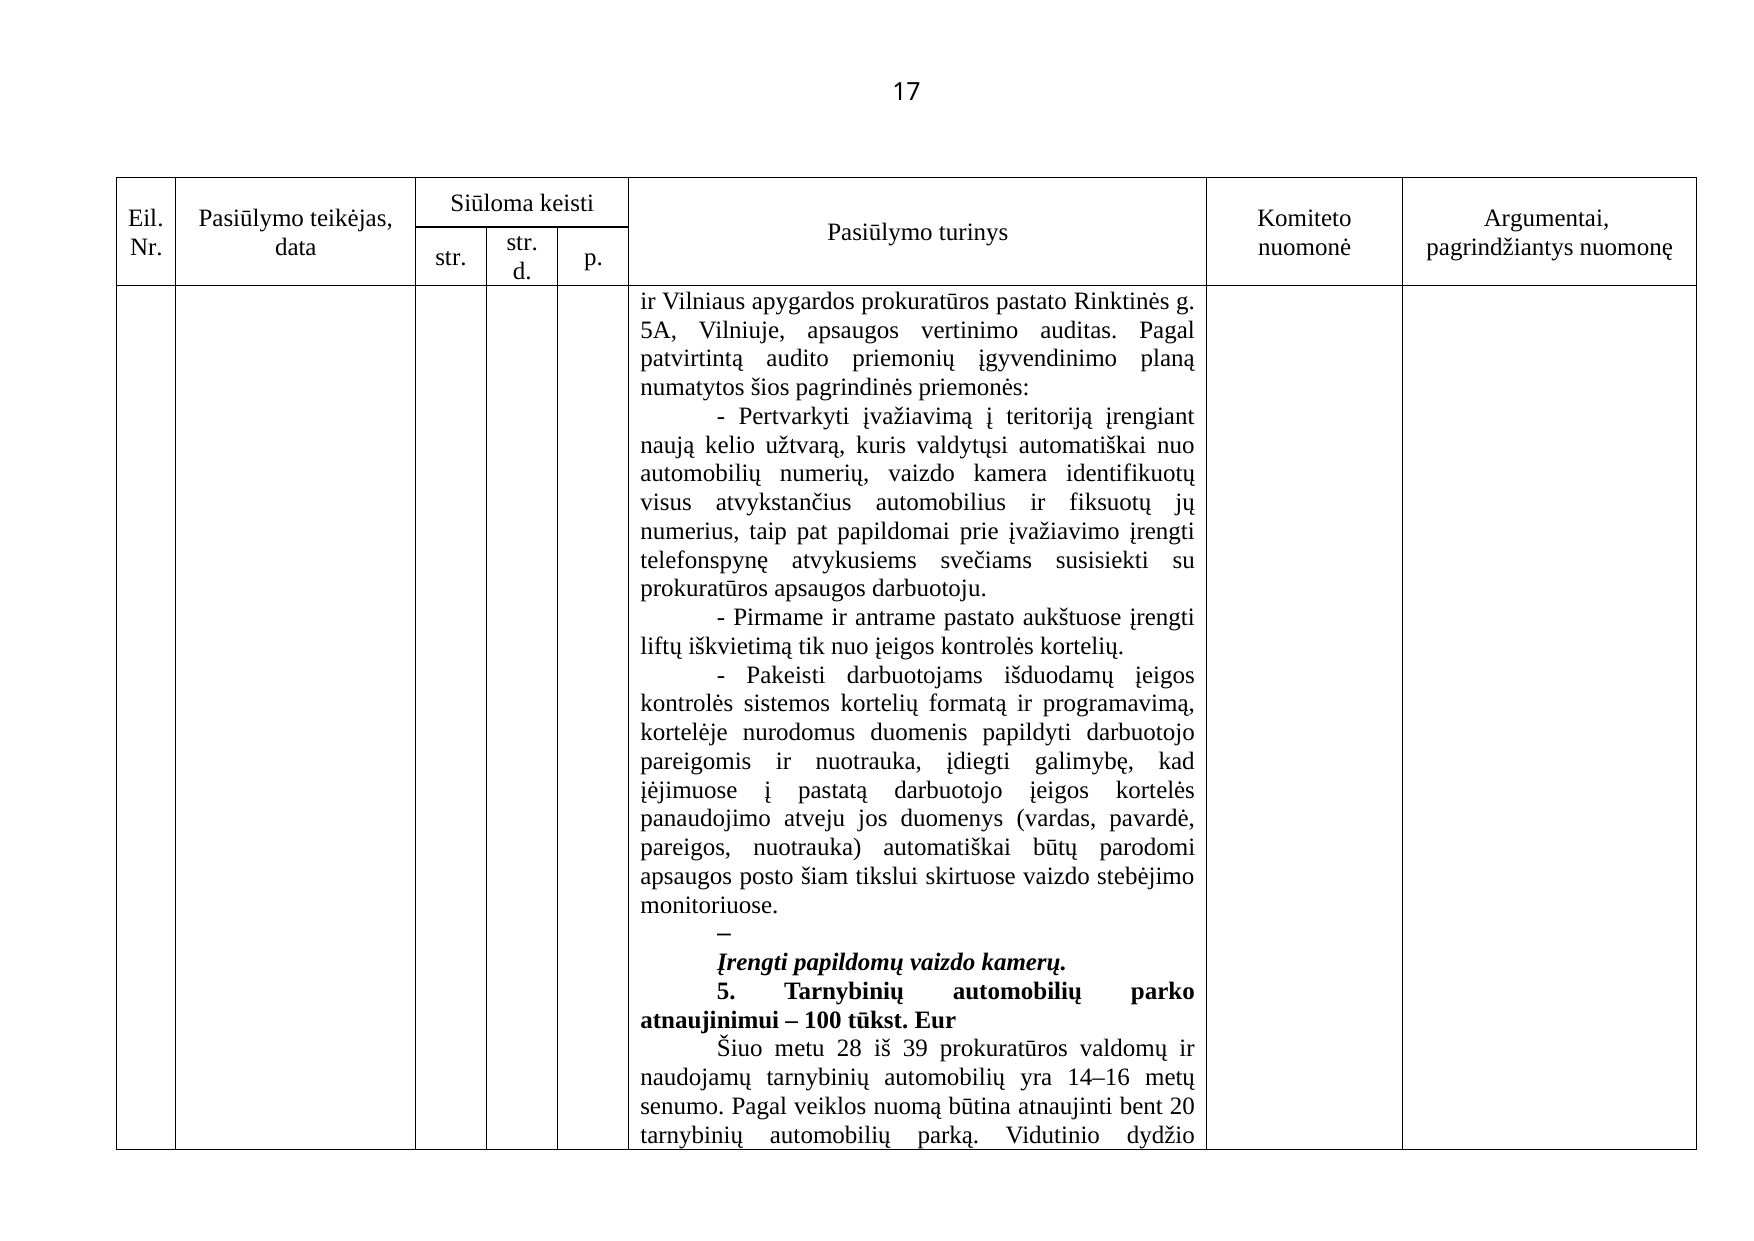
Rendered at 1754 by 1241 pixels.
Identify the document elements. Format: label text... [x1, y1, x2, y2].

table_header Siūloma keisti [416, 178, 628, 226]
table_cell [416, 286, 486, 1148]
table_cell [487, 286, 557, 1148]
table_cell p. [558, 228, 628, 285]
table_header Eil. Nr. [117, 178, 175, 285]
table_cell [558, 286, 628, 1148]
table_cell [1403, 286, 1696, 1148]
table_cell [1207, 286, 1402, 1148]
table_header Komiteto nuomonė [1207, 178, 1402, 285]
table_cell str. d. [487, 228, 557, 285]
table_cell Įvertinę Lietuvos Respublikos 2023 metų valstybės biudžeto ir savivaldybių biudžetų finansinių rodiklių patvirtinimo įstatymo projekte Generalinei prokuratūrai skirtas lėšas teikiame Generalinės prokuratūros poreikius: Tūkst. Eur * Prokurorų darbo užmokesčiui vykdant valstybės tarnybos pertvarką – 18 964 tūkst. Eur. Atkreipiame dėmesį, kad numatomi skirti 41 084 tūkst. Eur asignavimai yra nepakankami. Generalinei prokuratūrai reikalingas finansavimas šioms svarbiausioms sritims: 1. Iš Generalinės prokuratūros priteistų atstovavimo išlaidų atlyginimui – 70 tūkst. Eur 2022 m. gegužės 1 d. įsigaliojo Baudžiamojo proceso kodekso 106 straipsnio pakeitimai, pagal kuriuos tuo atveju, kai asmuo išteisinamas, jo patirtos būtinos ir pagrįstos išlaidos advokato arba advokato padėjėjo paslaugoms apmokėti atlyginamos iš valstybės lėšų. Pagal Lietuvos Respublikos Vyriausybės 2022 m. balandžio 27 d. nutarimą Nr. 429 „Dėl Lietuvos Respublikos baudžiamojo proceso kodekso 106 straipsnio 3 dalies ir Lietuvos Respublikos administracinių nusižengimų kodekso 666 straipsnio 2 dalies įgyvendinimo“, teismo priteistas lėšas per 20 dienų privalo atlyginti Generalinė prokuratūra. Vykdydama šį nutarimą Generalinė prokuratūra nuo 2022 m. gegužės 1 d. iki 2022 m. rugsėjo 1 d. jau atlygino 34,74 tūkst. Eur atstovavimo išlaidų. Atkreipiame dėmesį, kad neturime laisvų disponuojamų lėšų atstovavimo išlaidoms apmokėti, todėl prašome 2023 m. papildomai skirti 70 tūkst. Eur atstovavimo išlaidų apmokėjimo prievolės vykdymui. 2. ĮIRIS steigimui – 150 tūkst. Eur Įgyvendindama Valstybės ir tarnybos paslapčių įstatymo 41 straipsnio 1 dalies nuostatas ir Valstybės saugumo departamento 2022 m. pateiktas išvadas Generalinė prokuratūra steigia Įslaptintos informacijos ryšių ir informacinę sistemą (ĮIRIS), kurioje bus apdorojama įslaptinta informacija, žymima slaptumo žyma „Slaptai“. ĮIRIS steigiama ir tvarkoma vadovaujantis Valstybės ir tarnybos paslapčių įstatymu, Įslaptintos informacijos ryšių ir informacinių sistemų steigimo ir įteisinimo taisyklėmis, patvirtintomis Lietuvos Respublikos Vyriausybės 2018 m. rugpjūčio 13 d. nutarimu Nr. 820 „Dėl Lietuvos Respublikos valstybės ir tarnybos paslapčių įstatymo įgyvendinimo“, Įslaptintos informacijos ryšių ir informacinių sistemų saugumo reikalavimų aprašu, patvirtintu Lietuvos Respublikos Vyriausybės 2019 m. sausio 16 d. nutarimu Nr. 40-1 „Dėl įslaptintos informacijos ryšių ir informacinių sistemų apsaugos įgyvendinimo“, kitais norminiais teisės aktais. ĮIRIS steigimo tikslas – sudaryti sąlygas Generalinėje prokuratūroje, Vilniaus, Kauno, Klaipėdos, Šiaulių ir Panevėžio apygardų prokuratūrose apdoroti įslaptintą informaciją, žymimą slaptumo žyma ,,Slaptai“, informacinių technologijų priemonėmis ir užtikrinti apdorojamos įslaptintos informacijos apsaugą, slaptumą, vientisumą, autentiškumą, prieinamumą teisėtiems įslaptintos informacijos naudotojams. ĮIRIS veikimui užtikrinti yra reikalinga sukurti įslaptintos informacijos apdorojimo galimybę naudojant informacinių technologijų pagrindu veikiančios infrastruktūros visumą, kurią sudaro kompiuteriai, išoriniai įrenginiai ir programinė įranga. 3. Prokuratūros pastatų remontui – 1 300 tūkst. Eur Generalinė prokuratūra privalo darbuotojams užtikrinti tinkamas darbo sąlygas, pašalinti statinių defektus ir trūkumus. Pažymėtina, kad lėšų prokuratūros pastatų remontui neskiriama jau keletą metų, o biudžetinių metų pradžioje sudarant sąmatą suplanuotas lėšas tenka išleisti kitų sričių išlaidoms padengti. 2023 m. neatidėliotinai būtina atlikti šiuos remonto darbus: - Kapitalinį pastato remontą Vytauto g. 55, Tauragėje (315 kv. m). Tauragės apylinkės prokuratūros pastato būklė labai bloga, čia dirbantiems prokurorams ir darbuotojams neužtikrinamos net elementarios darbo sąlygos, pastatas šildomas elektra, dėl prastos langų, durų, sienų būklės švaistomi energijos ištekliai. Dėl alternatyvių patalpų Tauragėje Generalinė prokuratūra ne kartą kreipėsi į VĮ „Turto bankas“, tačiau tinkamų patalpų nebuvo pasiūlyta. - Stogo Šilutėje remontui. - Įrengti kondicionavimo sistemą ir atlikti vidaus patalpų remontą Maironio g. 30, Kaune (3 265 kv. m). - Pakeisti Kinijos gamintojų vaizdo kameras ir įrašymo įrangą prokuratūros pastatuose Vilniuje, Kaune, Klaipėdoje, Šiauliuose, Panevėžyje, Alytuje, Marijampolėje, Utenoje, Rokiškyje. - Energijos išteklių taupymo priemonėms (šilumos punktų automatizavimui ir atnaujinimui, apšvietimo keitimui į ekonomiškesnį). 4. Generalinės prokuratūros ir Vilniaus apygardos prokuratūros administracinio pastato apsaugos stiprinimui – 120 tūkst. Eur 2017 m. buvo atliktas Generalinės prokuratūros ir Vilniaus apygardos prokuratūros pastato Rinktinės g. 5A, Vilniuje, apsaugos vertinimo auditas. Pagal patvirtintą audito priemonių įgyvendinimo planą numatytos šios pagrindinės priemonės: - Pertvarkyti įvažiavimą į teritoriją įrengiant naują kelio užtvarą, kuris valdytųsi automatiškai nuo automobilių numerių, vaizdo kamera identifikuotų visus atvykstančius automobilius ir fiksuotų jų numerius, taip pat papildomai prie įvažiavimo įrengti telefonspynę atvykusiems svečiams susisiekti su prokuratūros apsaugos darbuotoju. - Pirmame ir antrame pastato aukštuose įrengti liftų iškvietimą tik nuo įeigos kontrolės kortelių. - Pakeisti darbuotojams išduodamų įeigos kontrolės sistemos kortelių formatą ir programavimą, kortelėje nurodomus duomenis papildyti darbuotojo pareigomis ir nuotrauka, įdiegti galimybę, kad įėjimuose į pastatą darbuotojo įeigos kortelės panaudojimo atveju jos duomenys (vardas, pavardė, pareigos, nuotrauka) automatiškai būtų parodomi apsaugos posto šiam tikslui skirtuose vaizdo stebėjimo monitoriuose. Įrengti papildomų vaizdo kamerų. 5. Tarnybinių automobilių parko atnaujinimui – 100 tūkst. Eur Šiuo metu 28 iš 39 prokuratūros valdomų ir naudojamų tarnybinių automobilių yra 14–16 metų senumo. Pagal veiklos nuomą būtina atnaujinti bent 20 tarnybinių automobilių parką. Vidutinio dydžio lengvojo automobilio nuomos kaina siekia apie 400–450 Eur per mėn., prašomų lėšų poreikis 1 tarnybinio automobilio nuomai sudaro apie 5 tūkst. Eur metams. 6. Valstybės ir tarnybos paslaptį sudarančių dokumentų naikinimo įrangai įsigyti – 70 tūkst. Eur Generalinei prokuratūrai būtini didelio našumo dokumentų naikikliai, kurie būtų skirti skubiam valstybės ir tarnybos paslaptį sudarančių dokumentų sunaikinimui karo padėties ar kitų ekstremalių grėsmių atveju. Už skirtas lėšas būtų įsigyta dokumentų naikinimo įranga, kurios pajėgumai leistų į naikiklį vienu kartu dėti net iki 550 popieriaus lapų dydžio įkrovas ar ištisus dokumentų aplankus, kietuosius diskus ir kitas naikintinas priemones, juos operatyviai ir saugiai naikinti įvairiais pjūviais ir (arba) supresuojant. 7. Prokurorų gyvenamosios patalpos nuomos tarnybos vietoje išlaidų kompensavimui – 100 tūkst. Eur Užregistruoto Lietuvos Respublikos prokuratūros įstatymo Nr. I-599 49, 50, 52 straipsnių pakeitimo, įstatymo papildymo 501 straipsniu įstatymo projekto (XIVP-2063) įgyvendinimui reikia 100 tūkst. Eur nuostatoms, susijusioms su galimybės kompensuoti gyvenamosios patalpos nuomos tarnybos vietoje išlaidas, įgyvendinimu. 8. Prokurorų darbo užmokesčiui už darbą poilsio ir švenčių dienomis, nakties ir viršvalandinį darbą, pasibaigus darbo dienai – 249 tūkst. Eur Pažymėtina, kad atsižvelgiant į nuo 2022 m. spalio 1 d. įsigaliosiantį teisinį reglamentavimą (Lietuvos Respublikos baudžiamojo proceso kodekso 140 straipsnio pakeitimas) budinčių prokurorų skaičius turės būti padidintas dvigubai (atsižvelgiant į teismų darbą, organizuoti budėjimą ne tik sekmadieniais, bet ir šeštadieniais). Neužtikrinus galimybės gauti ir apmokėjimą už prokurorų darbą, kai reikia dirbti poilsio ir švenčių dienomis, naktį ir viršvalandžius, prokuratūra susidurs su sunkumais skiriant budėti prokurorus ir negalės tinkamai užtikrinti teisės aktuose pavestų funkcijų atlikimo. Prašome atsižvelgti į tai ir prokurorų darbo užmokesčiui už darbą poilsio ir švenčių dienomis, nakties ir viršvalandinį darbą, pasibaigus darbo dienai, skirti 249 tūkst. Eur (iš jų socialinio draudimo įmokoms 4 tūkst. Eur). 9. Darbo užmokesčiui ir socialinio draudimo įmokoms – 883 tūkst. Eur Generalinei prokuratūrai 2023 m. darbo užmokesčiui skirtas 36 006 tūkst. Eur asignavimų limitas. Prokuratūroje tarnaujantiems prokurorams (606), valstybės tarnautojams (209) ir darbuotojams, dirbantiems pagal darbo sutartis (268), nustatytas darbo užmokestis 2022 metais sudaro 35 745,2 tūkst. Eur. Siekdami užtikrinti darbo užmokesčio mokėjimą, prašome skirti papildomai 870 tūkst. Eur darbo užmokesčiui ir 13 tūkst. Eur darbdavio socialinio draudimo įmokoms – iš viso 883 tūkst. Eur. 10. Darbdavio socialinėms išmokoms – 80 tūkst. Eur Generalinė prokuratūra iš socialinėms išmokoms skirtų lėšų darbuotojams moka darbdavio socialines išmokas už pirmas dvi laikino nedarbingumo dienas, išeitines išmokas ir kitas materialines pašalpas. Darbuotojams mokamų darbdavio socialinių išmokų dydis kasmet didėja, nes mokami teisės aktais nustatyti išmokų dydžiai skaičiuojami nuo darbuotojų pareiginės algos. Atsižvelgdami į tai, kad mokamų socialinių išmokų suma per metus padidėjo 80 tūkst. Eur, prašome 2023 m. papildomai skirti 80 tūkst. Eur prokuratūros išlaidoms (socialinėms išmokoms). 11. Komunalinėms paslaugoms – 1 mln. Eur Atkreipiame dėmesį, skirtų 811 tūkst. Eur asignavimų komunalinėms išlaidoms dėl padidėjusių energetinių išteklių kainų nepakanka, nes įstaiga jau šiais metais patyrė įsiskolinimą už paslaugas. Ženkliai išaugus komunalinių paslaugų kainoms, prašome papildomai skirti 1 mln. Eur šioms reikmėms. Prokurorų darbo užmokesčiui vykdant valstybės tarnybos pertvarką – 18 964 tūkst. Eur 2023 m. įsigaliojus Valstybės tarnybos įstatymo pakeitimo ir su juo susijusiems teisės aktams, taip pat ir Prokuratūros įstatymo 1 priedui, dėl kurio yra kreiptasi į įstatymo projekto rengėjus, keistųsi prokurorų pareiginės algos koeficientai: Pastaba. ONKT – organizuotų nusikaltimų ir korupcijos tyrimas. Prokurorų pareiginės algos koeficientų pakeitimo projektui įgyvendinti papildomai darbo užmokesčiui reikės – 18 964 tūkst. Eur (iš jų 271 tūkst. Eur socialinio draudimo įmokoms). Maloniai prašome atsižvelgti į išdėstytas aplinkybes ir, svarstant 2023 m. valstybės biudžeto ir savivaldybių biudžetų finansinių rodiklių patvirtinimo įstatymą, skirti papildomų asignavimų, kurie Generalinei prokuratūrai yra svarbūs ir būtini, t. y., 4 122 tūkst. Eur, iš jų 1 115 tūkst. Eur darbo užmokesčiui ir socialinio draudimo įmokoms. Vykdant valstybės tarnybos reformą ir keičiant Valstybės tarnybos įstatymą, – papildomai skirti 18 964 tūkst. Eur prokurorų darbo užmokesčiui ir socialinio draudimo įmokoms. [629, 286, 1206, 1148]
table_cell [117, 286, 175, 1148]
table_header Pasiūlymo turinys [629, 178, 1206, 285]
table_cell [176, 286, 415, 1148]
table_header Argumentai, pagrindžiantys nuomonę [1403, 178, 1696, 285]
table_cell str. [416, 228, 486, 285]
table_header Pasiūlymo teikėjas, data [176, 178, 415, 285]
